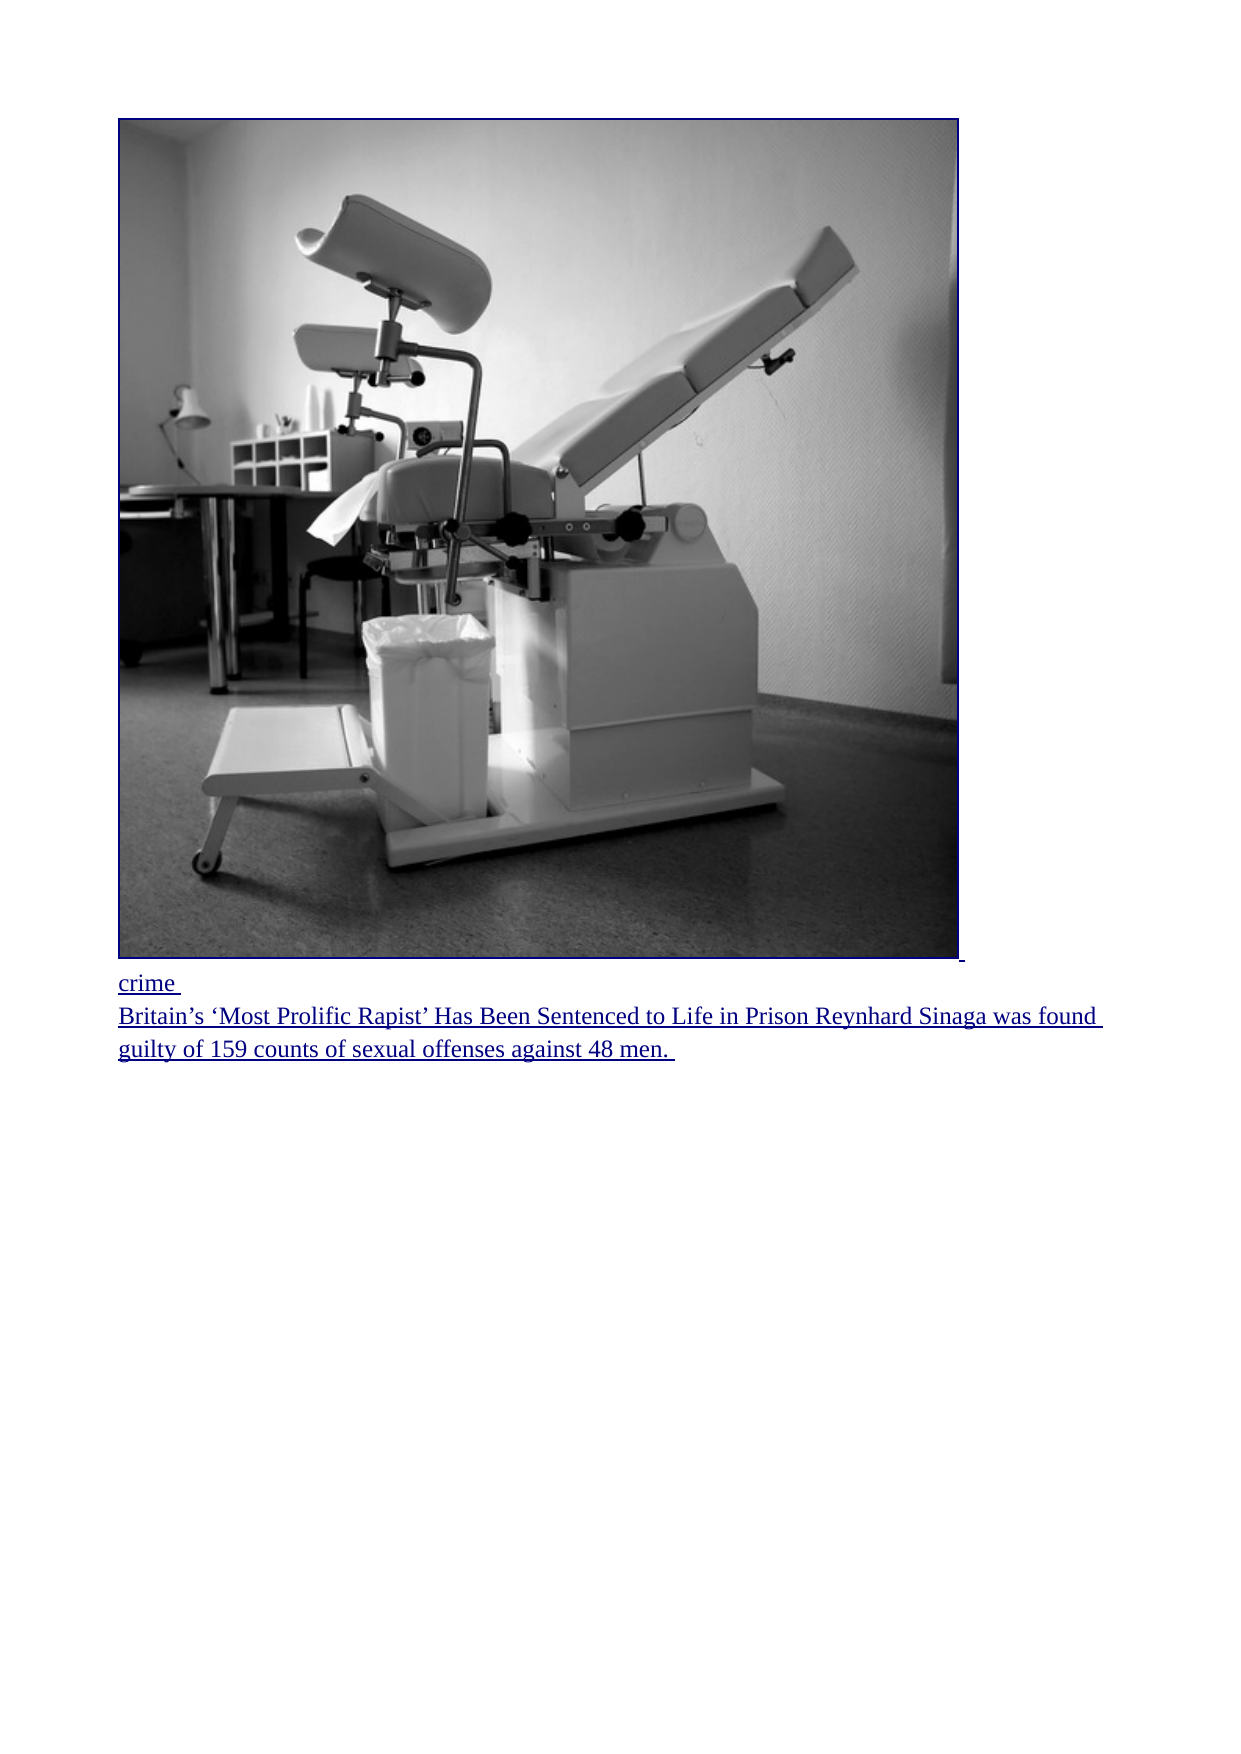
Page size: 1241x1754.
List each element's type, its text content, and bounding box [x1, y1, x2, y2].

text crime [118, 968, 1122, 997]
picture [120, 120, 957, 957]
text Britain’s ‘Most Prolific Rapist’ Has Been Sentenced to Life in Prison Reynhard Sinaga was found guilty of 159 counts of sexual offenses against 48 men. [118, 1001, 1122, 1063]
